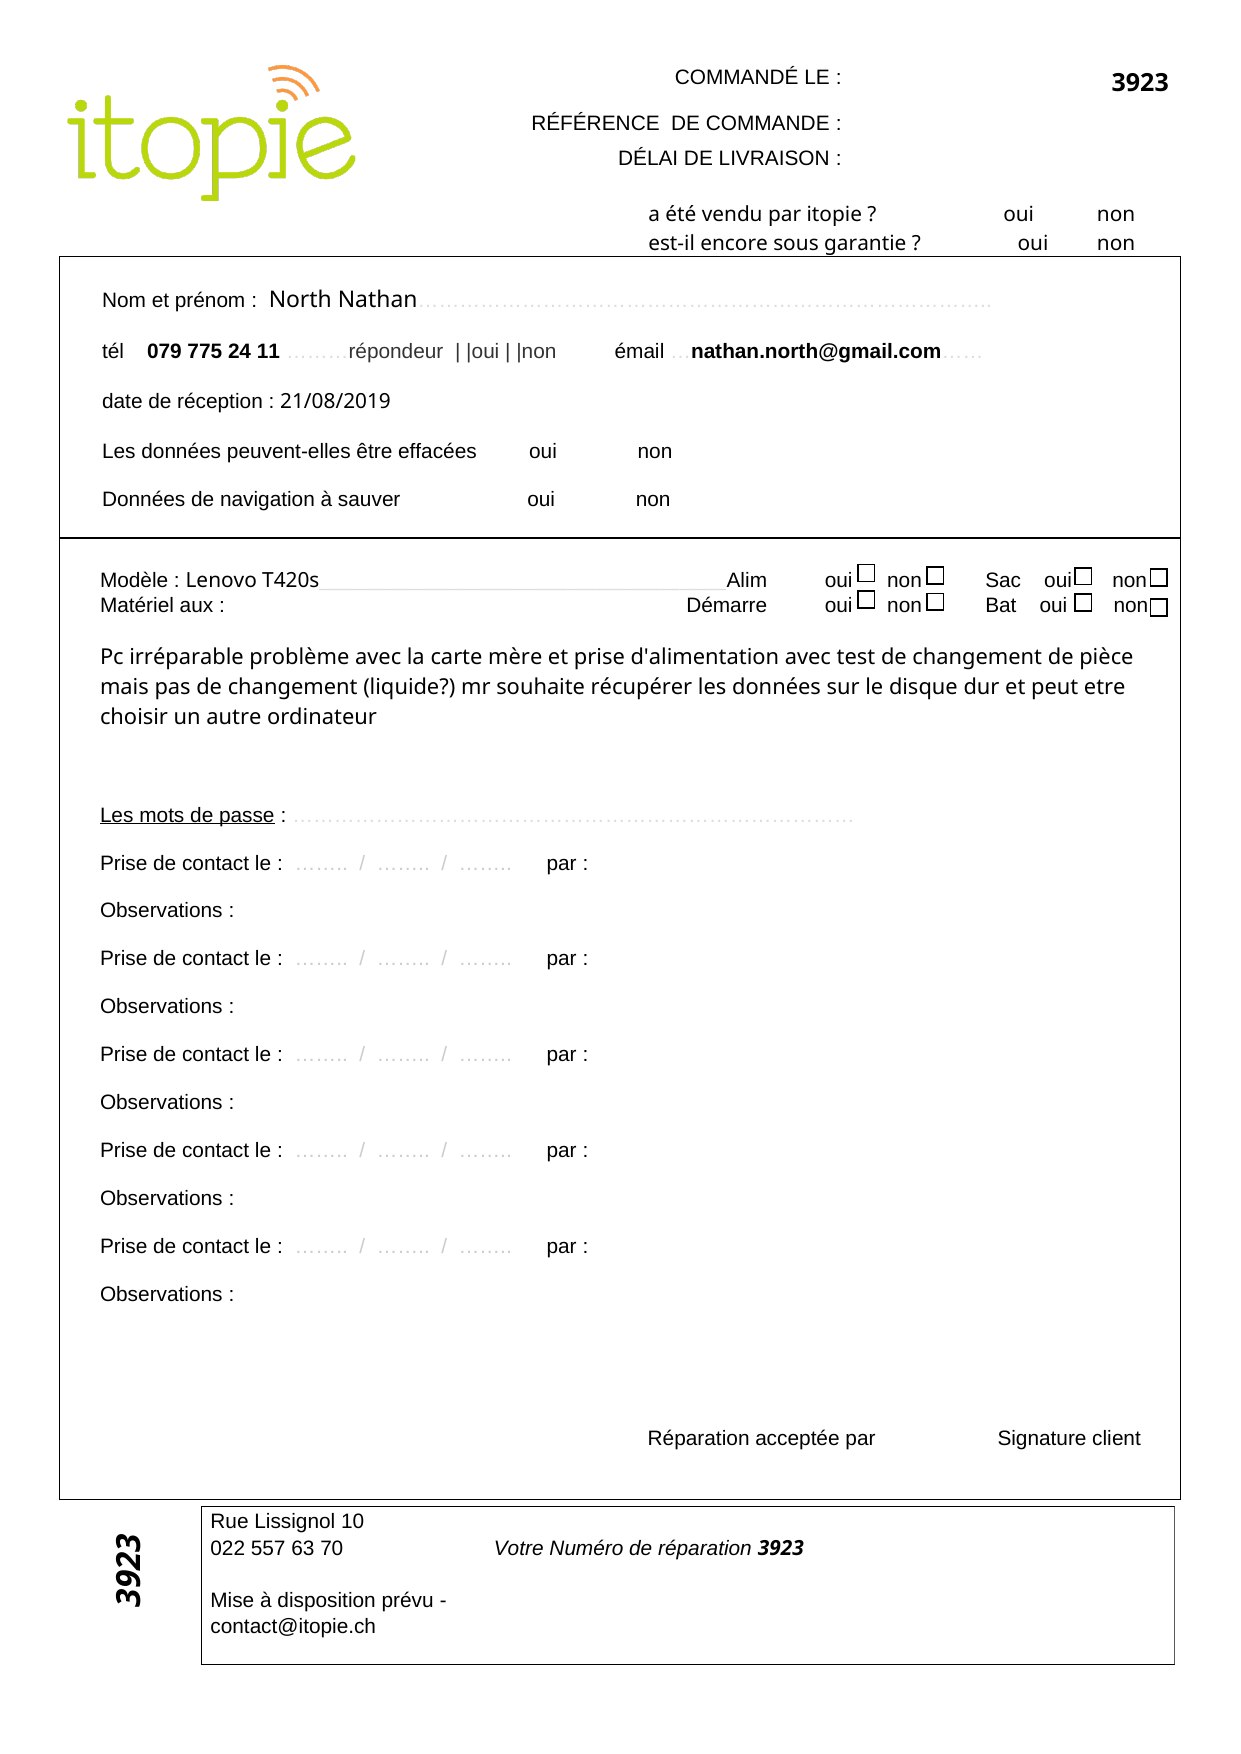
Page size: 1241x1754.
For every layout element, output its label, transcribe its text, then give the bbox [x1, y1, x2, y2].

table_cell RÉFÉRENCE DE COMMANDE : [490, 105, 847, 140]
text Prise de contact le : …….. / …….. / …….. par : [60, 847, 1180, 874]
text date de réception : 21/08/2019 [60, 383, 1180, 415]
text Prise de contact le : …….. / …….. / …….. par : [60, 1039, 1180, 1066]
text Observations : [60, 991, 1180, 1018]
text Observations : [60, 1183, 1180, 1210]
table_header COMMANDÉ LE : [490, 59, 847, 104]
text Prise de contact le : …….. / …….. / …….. par : [60, 943, 1180, 970]
table_cell DÉLAI DE LIVRAISON : [490, 140, 847, 175]
text Les données peuvent-elles être effacées oui non [60, 436, 1180, 463]
text Modèle : Lenovo T420s Alim oui non Sac oui non [879, 562, 925, 590]
text Les mots de passe : ……………………………………………………………………… [60, 799, 1180, 826]
table_header 3923 [847, 59, 1180, 104]
table_cell [847, 140, 1180, 175]
picture [67, 65, 356, 201]
text Pc irréparable problème avec la carte mère et prise d'alimentation avec test de changement de pièce mais pas de changement (liquide?) mr souhaite récupérer les données sur le disque dur et peut etre choisir un autre ordinateur [60, 638, 1180, 731]
text Observations : [60, 895, 1180, 922]
text Modèle : Lenovo T420s Alim oui non Sac oui non [60, 562, 856, 590]
text Données de navigation à sauver oui non [60, 484, 1180, 511]
text tél 079 775 24 11 ………répondeur | |oui | |non émail …nathan.north@gmail.com…… [60, 335, 1180, 362]
text Observations : [60, 1278, 1180, 1306]
table_cell [847, 105, 1180, 140]
text Prise de contact le : …….. / …….. / …….. par : [60, 1135, 1180, 1162]
text Matériel aux : Démarre oui non Bat oui non [60, 590, 1180, 617]
table_header Rue Lissignol 10 022 557 63 70 Votre Numéro de réparation 3923 Mise à disposition prévu - contact@itopie.ch [195, 1500, 1180, 1671]
text Observations : [60, 1087, 1180, 1114]
table_header 3923 [59, 1500, 195, 1671]
text Prise de contact le : …….. / …….. / …….. par : [60, 1231, 1180, 1258]
text est-il encore sous garantie ? oui non [59, 228, 1181, 256]
text Nom et prénom : North Nathan……………………………………………………………………….. [60, 280, 1180, 314]
text Réparation acceptée par Signature client [60, 1422, 1180, 1449]
text a été vendu par itopie ? oui non [59, 199, 1181, 228]
text Modèle : Lenovo T420s Alim oui non Sac oui non [948, 562, 1180, 590]
